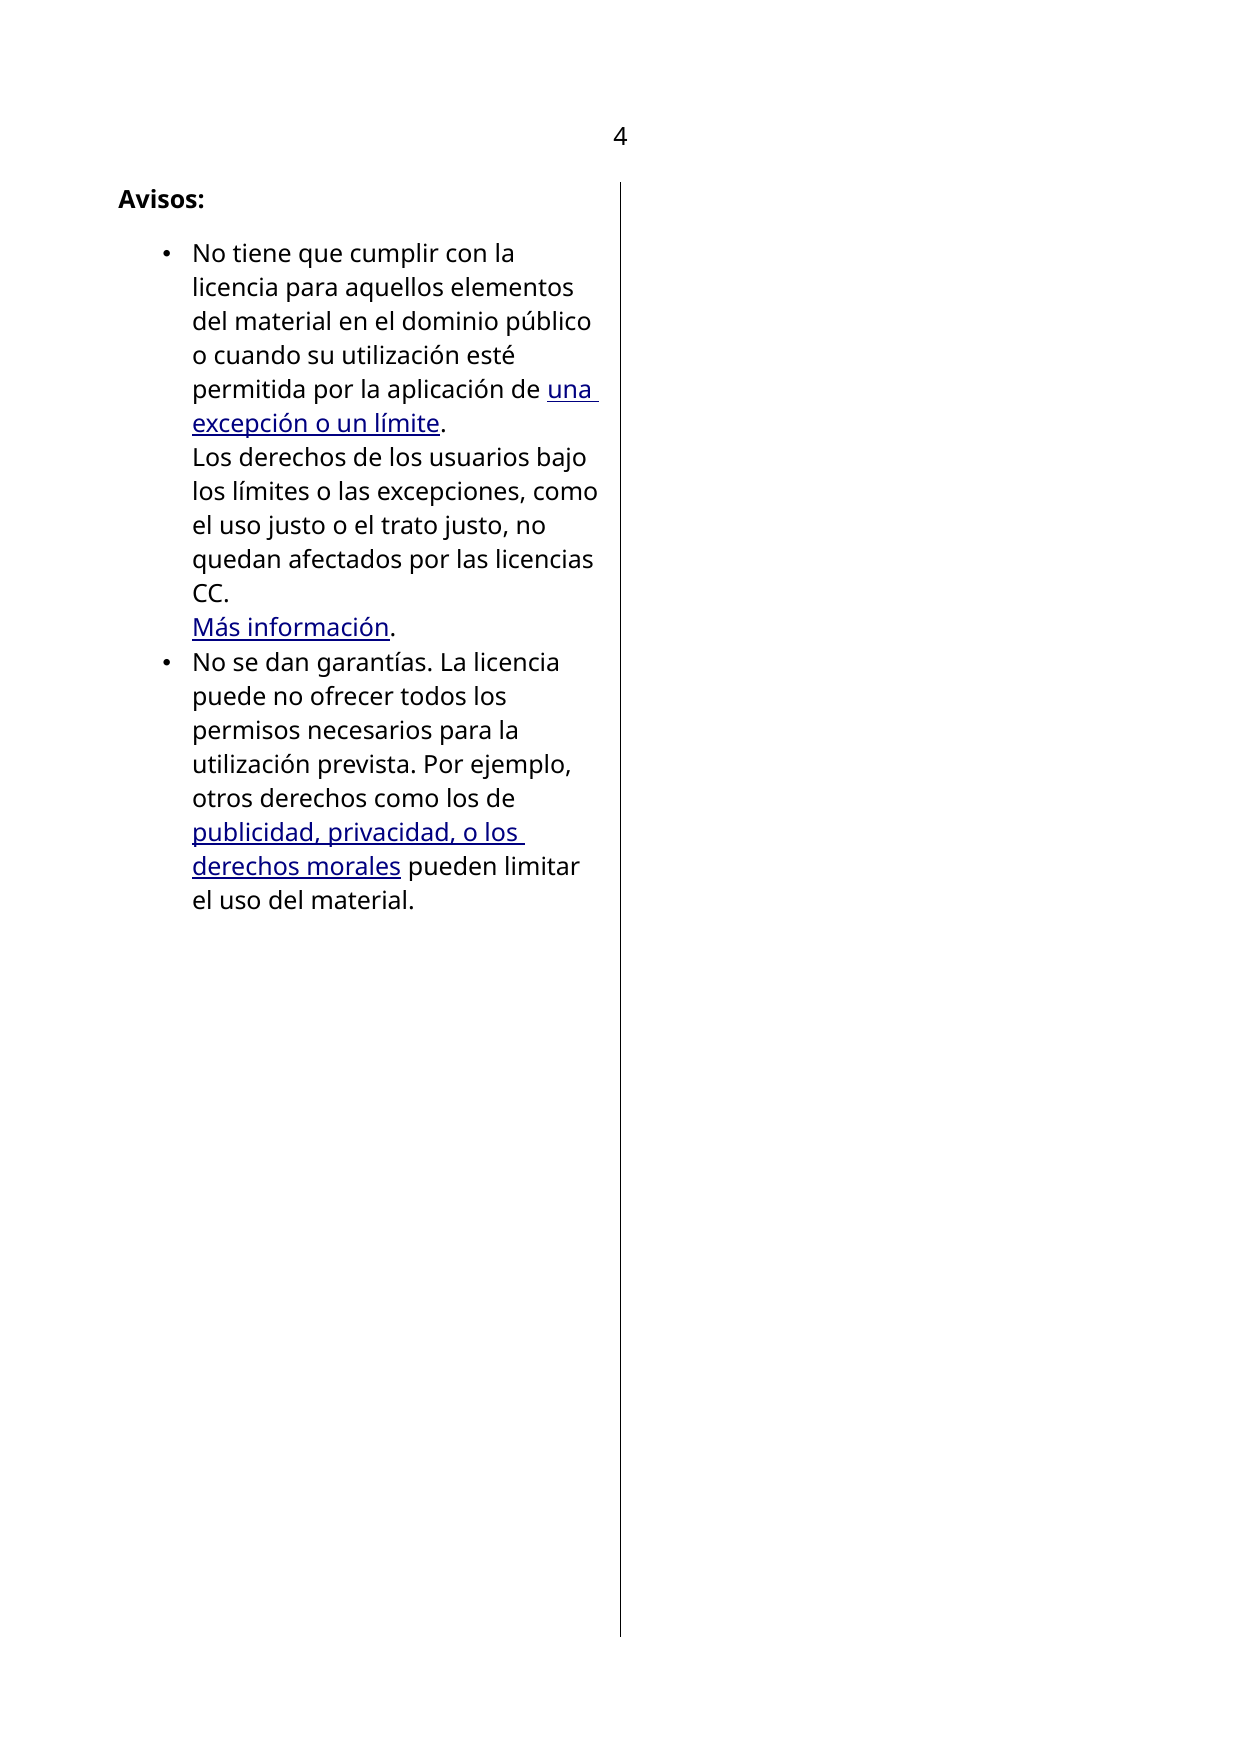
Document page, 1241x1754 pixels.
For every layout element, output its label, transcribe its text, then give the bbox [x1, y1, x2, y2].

text Avisos: [118, 182, 605, 216]
list No se dan garantías. La licencia puede no ofrecer todos los permisos necesarios para la utilización prevista. Por ejemplo, otros derechos como los de publicidad, privacidad, o los derechos morales pueden limitar el uso del material. [162, 644, 605, 917]
list Más información. [162, 610, 605, 644]
list No tiene que cumplir con la licencia para aquellos elementos del material en el dominio público o cuando su utilización esté permitida por la aplicación de una excepción o un límite. [162, 235, 605, 440]
list Los derechos de los usuarios bajo los límites o las excepciones, como el uso justo o el trato justo, no quedan afectados por las licencias CC. [162, 440, 605, 610]
